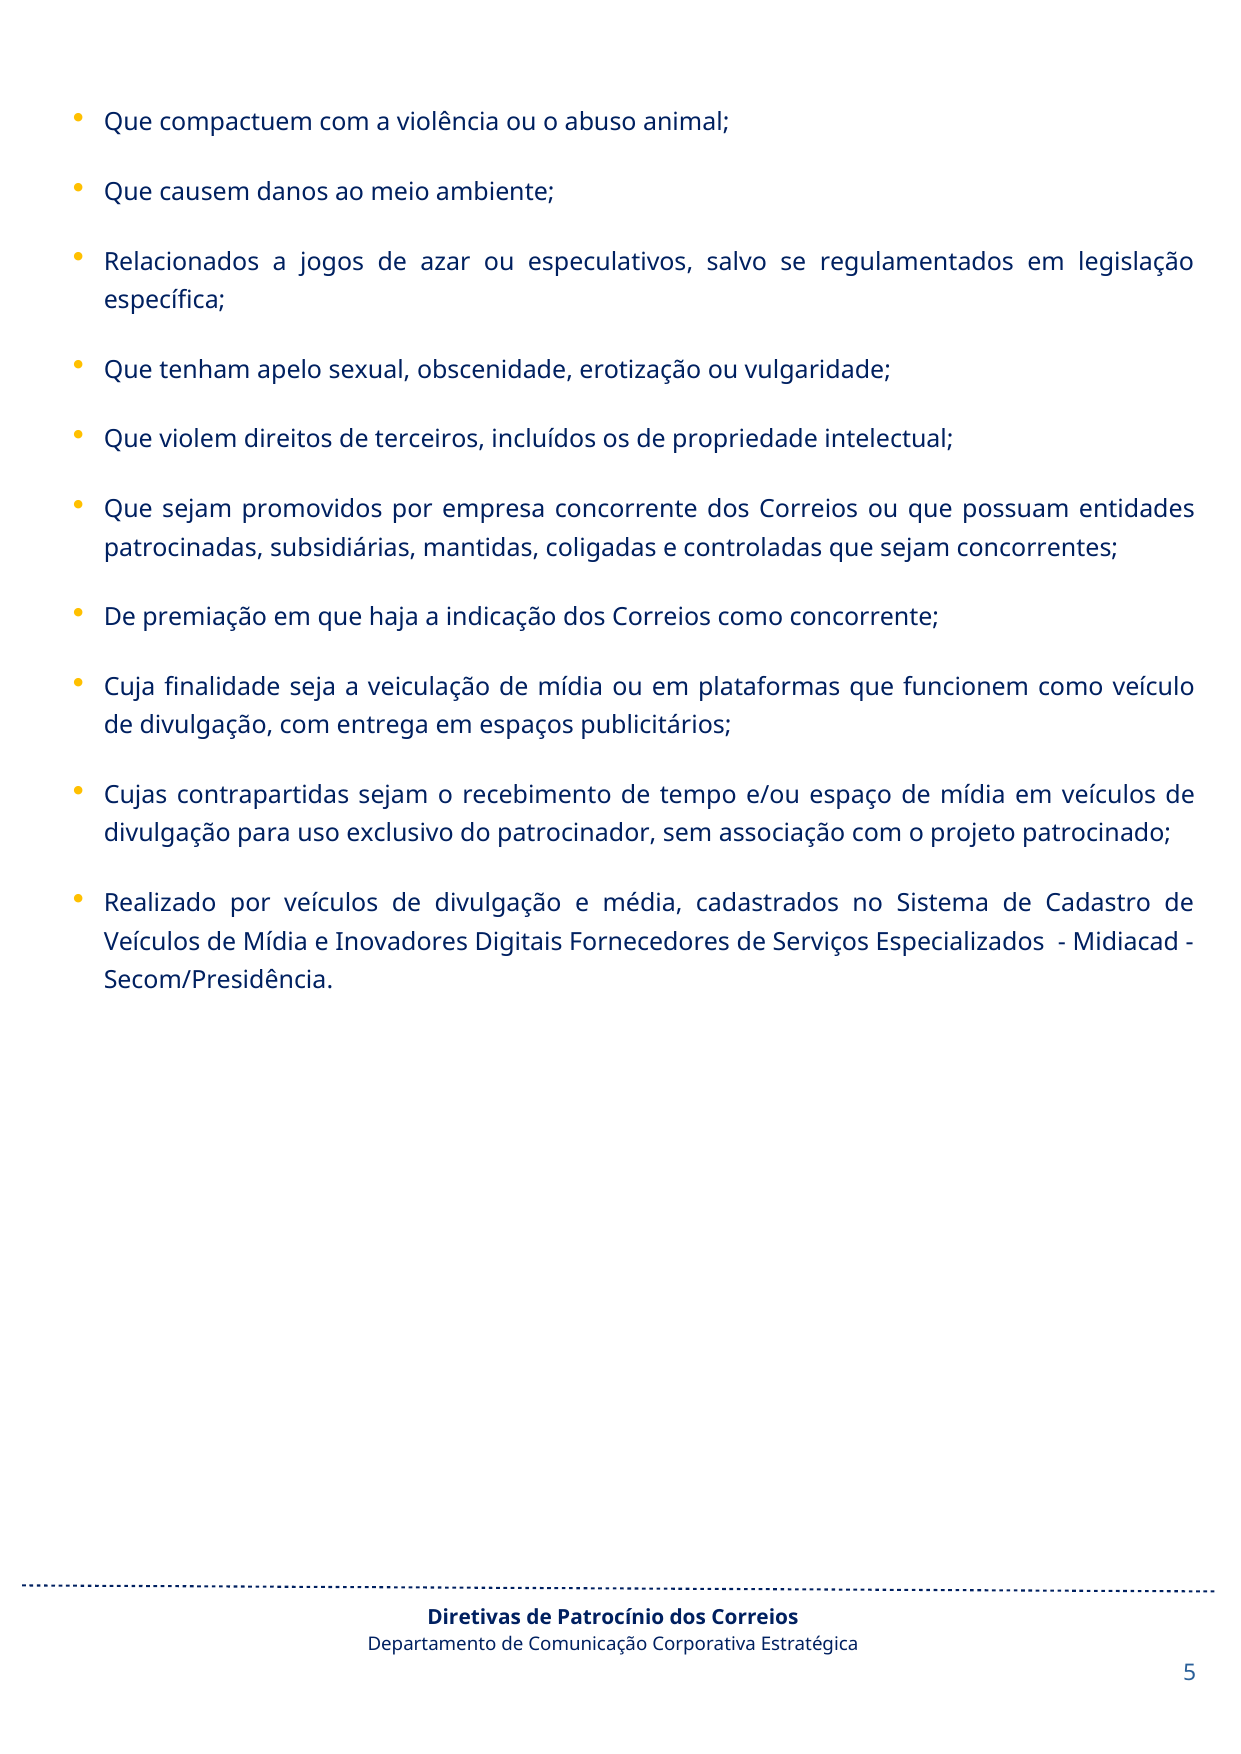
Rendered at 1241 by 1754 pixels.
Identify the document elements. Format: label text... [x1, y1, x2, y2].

list De premiação em que haja a indicação dos Correios como concorrente; [74, 594, 1196, 633]
list Que tenham apelo sexual, obscenidade, erotização ou vulgaridade; [74, 347, 1196, 385]
list Que violem direitos de terceiros, incluídos os de propriedade intelectual; [74, 417, 1196, 455]
list Que sejam promovidos por empresa concorrente dos Correios ou que possuam entidades patrocinadas, subsidiárias, mantidas, coligadas e controladas que sejam concorrentes; [74, 486, 1196, 563]
list Realizado por veículos de divulgação e média, cadastrados no Sistema de Cadastro de Veículos de Mídia e Inovadores Digitais Fornecedores de Serviços Especializados - Midiacad - Secom/Presidência. [74, 880, 1196, 996]
list Que causem danos ao meio ambiente; [74, 169, 1196, 208]
list Cujas contrapartidas sejam o recebimento de tempo e/ou espaço de mídia em veículos de divulgação para uso exclusivo do patrocinador, sem associação com o projeto patrocinado; [74, 772, 1196, 849]
list Cuja finalidade seja a veiculação de mídia ou em plataformas que funcionem como veículo de divulgação, com entrega em espaços publicitários; [74, 664, 1196, 741]
list Relacionados a jogos de azar ou especulativos, salvo se regulamentados em legislação especíﬁca; [74, 239, 1196, 316]
list Que compactuem com a violência ou o abuso animal; [74, 99, 1196, 138]
